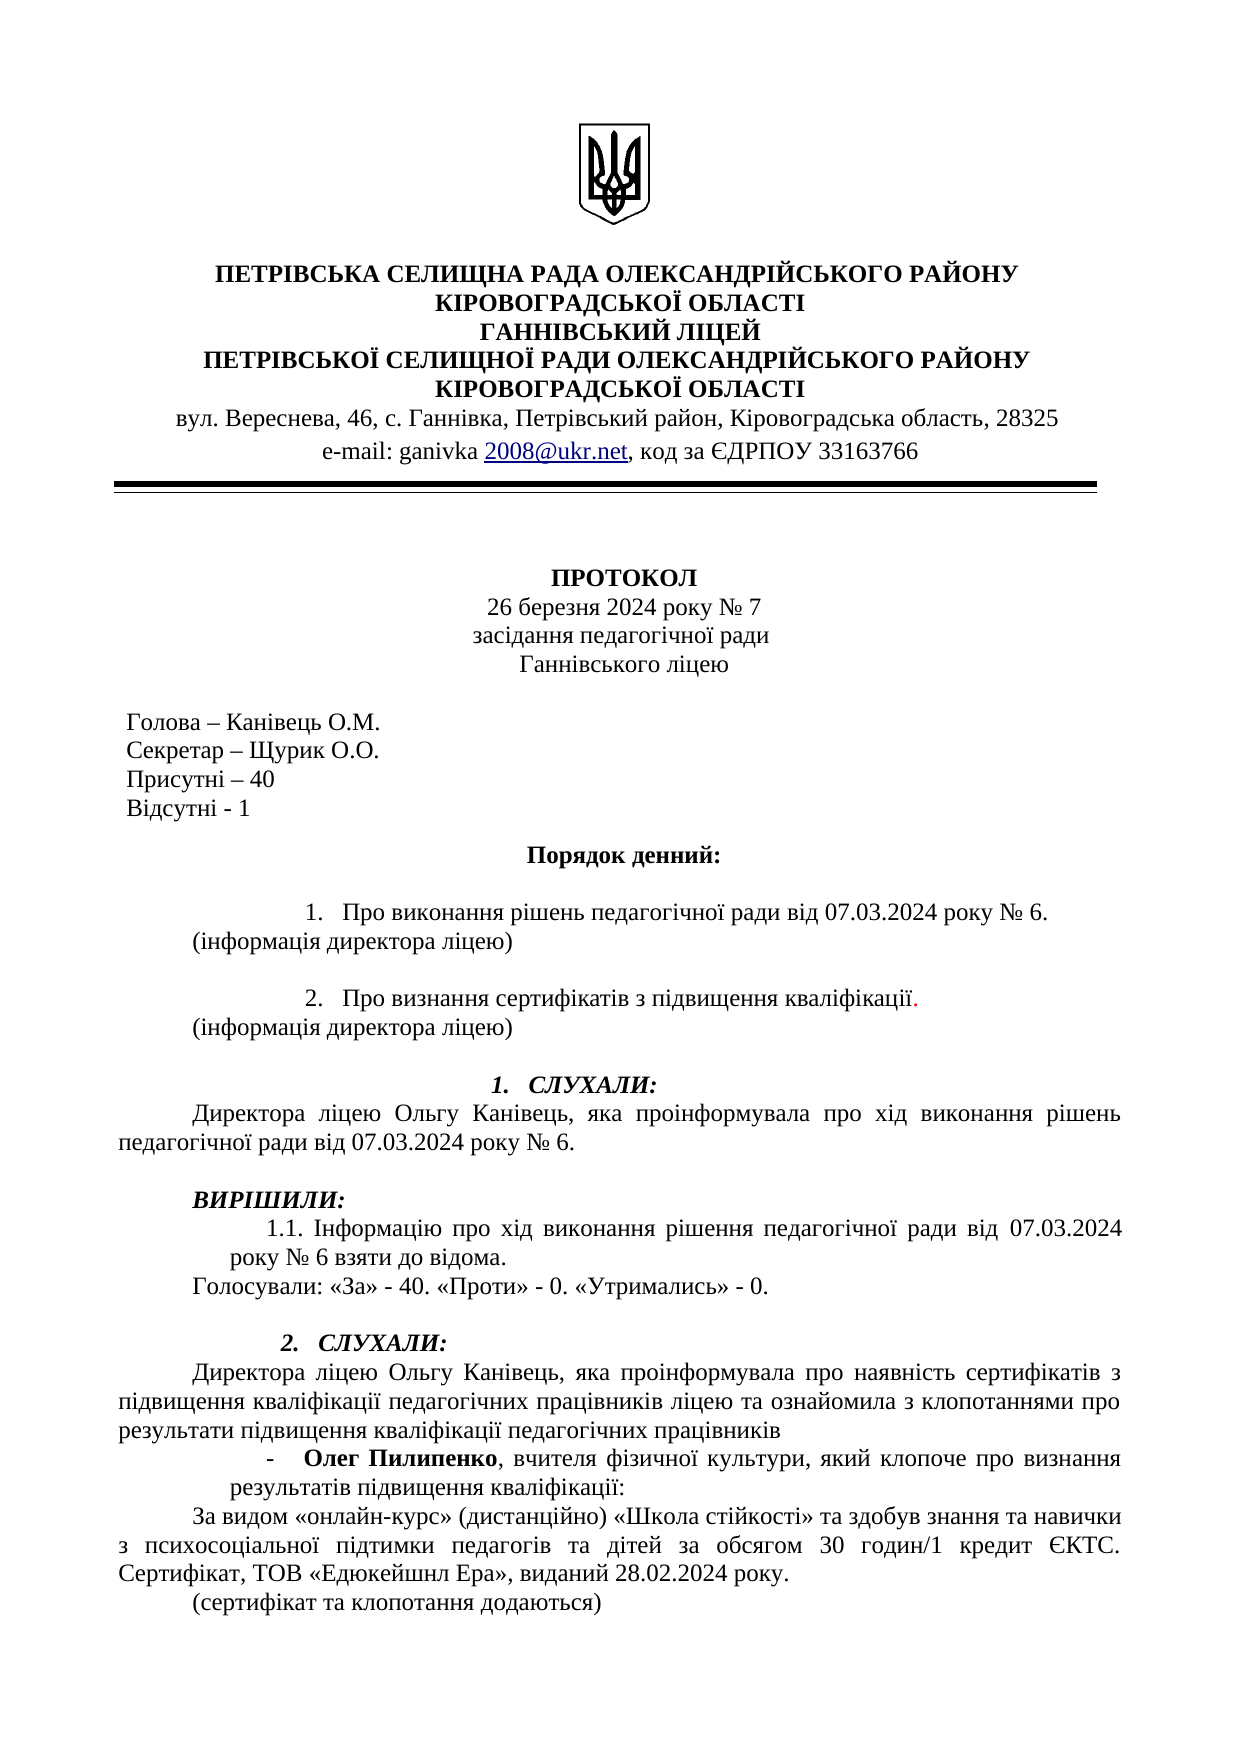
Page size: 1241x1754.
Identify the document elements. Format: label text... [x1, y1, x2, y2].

text Директора ліцею Ольгу Канівець, яка проінформувала про наявність сертифікатів з підвищення кваліфікації педагогічних працівників ліцею та ознайомила з клопотаннями про результати підвищення кваліфікації педагогічних працівників [118, 1357, 1122, 1443]
text Голосували: «За» - 40. «Проти» - 0. «Утримались» - 0. [118, 1271, 1122, 1300]
text Порядок денний: [126, 829, 1122, 868]
text засідання педагогічної ради [126, 620, 1122, 649]
text Голова – Канівець О.М. [126, 707, 1122, 735]
text вул. Вереснева, 46, с. Ганнівка, Петрівський район, Кіровоградська область, 28325 [118, 403, 1122, 432]
list Про визнання сертифікатів з підвищення кваліфікації. [304, 983, 1122, 1012]
list Про виконання рішень педагогічної ради від 07.03.2024 року № 6. [304, 897, 1122, 926]
text ГАННІВСЬКИЙ ЛІЦЕЙ [118, 317, 1122, 346]
text (інформація директора ліцею) [118, 926, 1122, 955]
text (сертифікат та клопотання додаються) [118, 1587, 1122, 1616]
text ПЕТРІВСЬКА СЕЛИЩНА РАДА ОЛЕКСАНДРІЙСЬКОГО РАЙОНУ [118, 259, 1122, 288]
text e-mail: ganivka 2008@ukr.net, код за ЄДРПОУ 33163766 [118, 436, 1122, 465]
text ПРОТОКОЛ [126, 553, 1122, 592]
text Секретар – Щурик О.О. [126, 735, 1122, 764]
list СЛУХАЛИ: [417, 1070, 1122, 1098]
text Ганнівського ліцею [126, 649, 1122, 678]
text ВИРІШИЛИ: [118, 1185, 1122, 1213]
text За видом «онлайн-курс» (дистанційно) «Школа стійкості» та здобув знання та навички з психосоціальної підтимки педагогів та дітей за обсягом 30 годин/1 кредит ЄКТС. Сертифікат, ТОВ «Едюкейшнл Ера», виданий 28.02.2024 року. [118, 1501, 1122, 1587]
list СЛУХАЛИ: [207, 1328, 1122, 1357]
text ПЕТРІВСЬКОЇ СЕЛИЩНОЇ РАДИ ОЛЕКСАНДРІЙСЬКОГО РАЙОНУ [118, 346, 1122, 374]
text Присутні – 40 [126, 764, 1122, 793]
text 26 березня 2024 року № 7 [126, 592, 1122, 620]
text (інформація директора ліцею) [192, 1012, 1122, 1041]
text КІРОВОГРАДСЬКОЇ ОБЛАСТІ [118, 288, 1122, 317]
text КІРОВОГРАДСЬКОЇ ОБЛАСТІ [118, 374, 1122, 403]
text Директора ліцею Ольгу Канівець, яка проінформувала про хід виконання рішень педагогічної ради від 07.03.2024 року № 6. [118, 1098, 1122, 1156]
list Олег Пилипенко, вчителя фізичної культури, який клопоче про визнання результатів підвищення кваліфікації: [192, 1443, 1122, 1501]
list Інформацію про хід виконання рішення педагогічної ради від 07.03.2024 року № 6 взяти до відома. [192, 1213, 1122, 1271]
text Відсутні - 1 [126, 793, 1122, 822]
